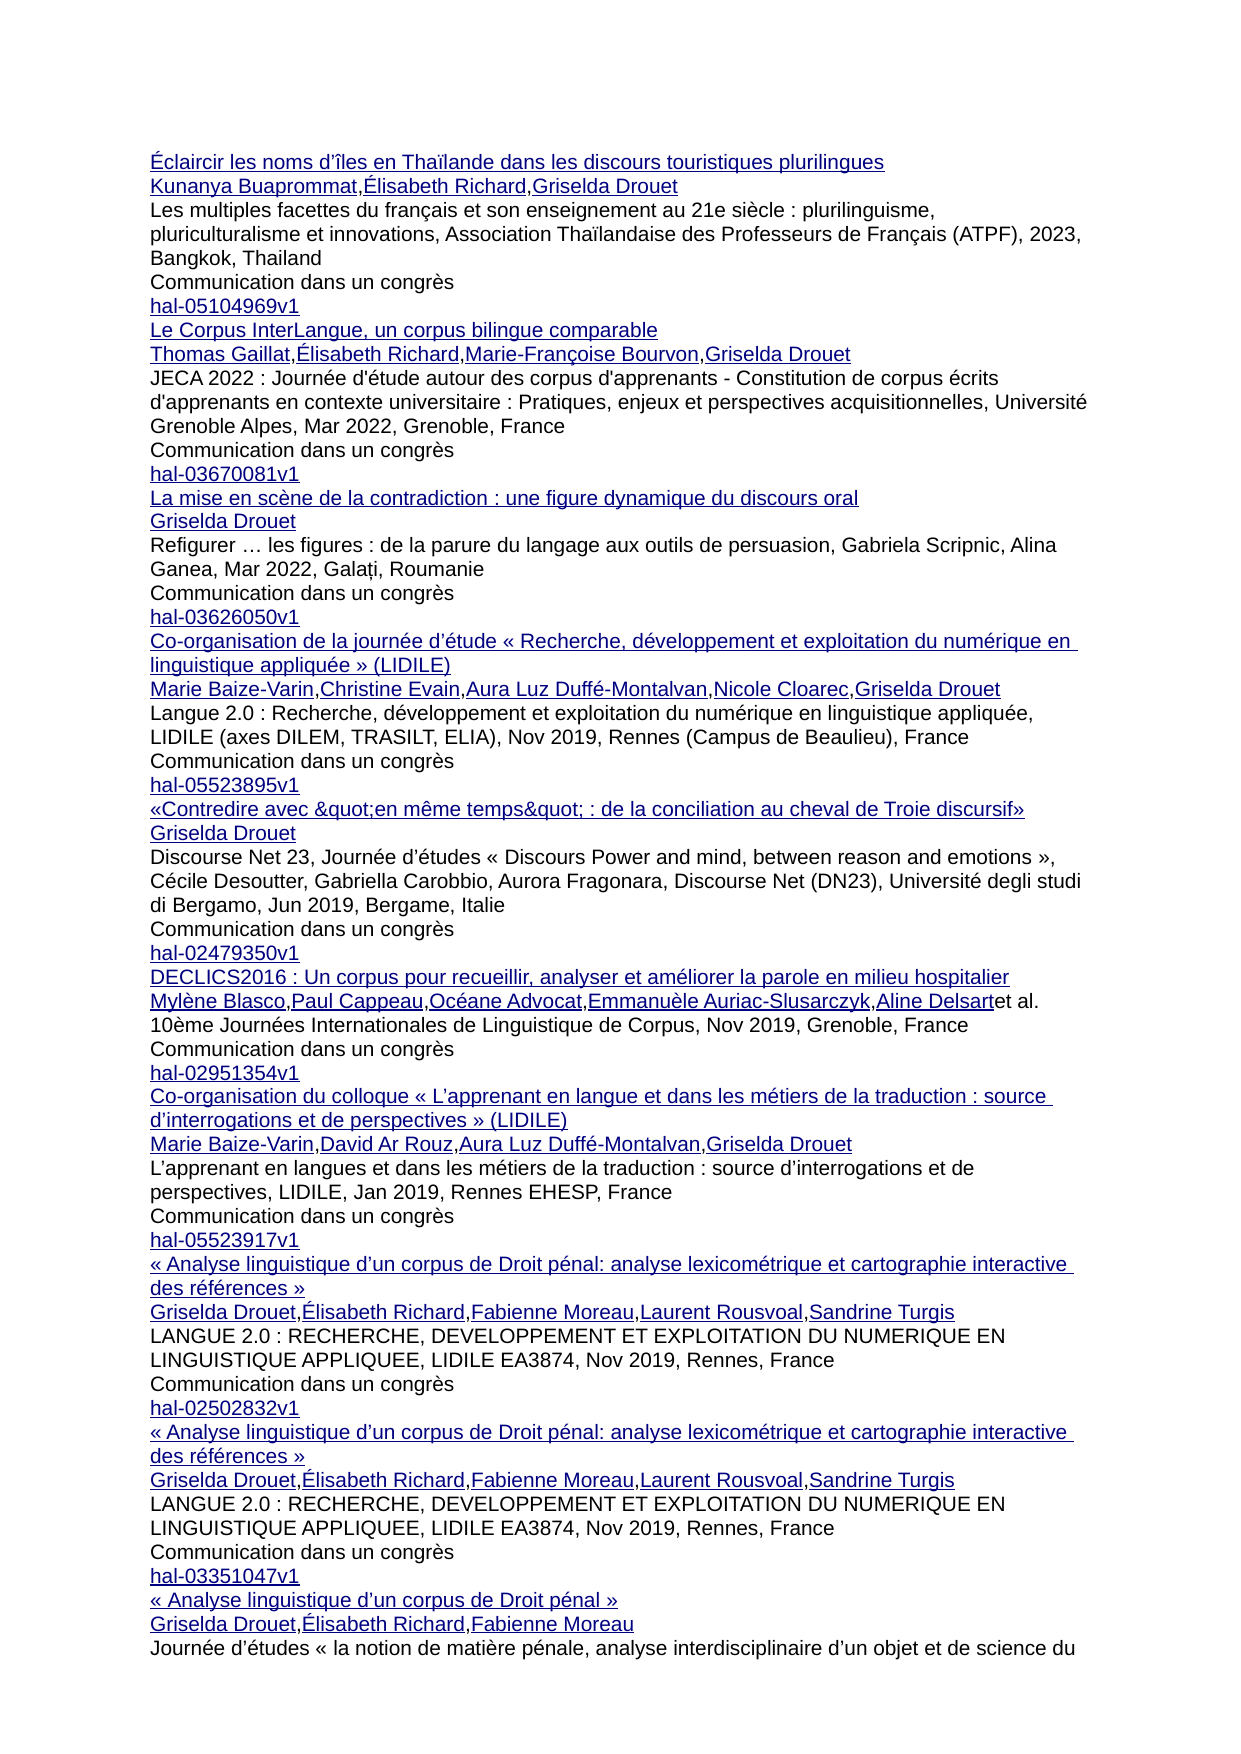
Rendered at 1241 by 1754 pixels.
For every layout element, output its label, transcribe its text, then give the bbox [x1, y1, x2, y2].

table_cell « Analyse linguistique d’un corpus de Droit pénal » Griselda Drouet,Élisabeth Richard,Fabienne Moreau Journée d’études « la notion de matière pénale, analyse interdisciplinaire d’un objet et de science du [150, 1588, 1090, 1659]
table_cell « Analyse linguistique d’un corpus de Droit pénal: analyse lexicométrique et cartographie interactive des références » Griselda Drouet,Élisabeth Richard,Fabienne Moreau,Laurent Rousvoal,Sandrine Turgis LANGUE 2.0 : RECHERCHE, DEVELOPPEMENT ET EXPLOITATION DU NUMERIQUE EN LINGUISTIQUE APPLIQUEE, LIDILE EA3874, Nov 2019, Rennes, France Communication dans un congrès hal-03351047v1 [150, 1420, 1090, 1587]
table_cell Éclaircir les noms d’îles en Thaïlande dans les discours touristiques plurilingues Kunanya Buaprommat,Élisabeth Richard,Griselda Drouet Les multiples facettes du français et son enseignement au 21e siècle : plurilinguisme, pluriculturalisme et innovations, Association Thaïlandaise des Professeurs de Français (ATPF), 2023, Bangkok, Thailand Communication dans un congrès hal-05104969v1 [150, 150, 1090, 318]
table_cell Co-organisation du colloque « L’apprenant en langue et dans les métiers de la traduction : source d’interrogations et de perspectives » (LIDILE) Marie Baize-Varin,David Ar Rouz,Aura Luz Duffé-Montalvan,Griselda Drouet L’apprenant en langues et dans les métiers de la traduction : source d’interrogations et de perspectives, LIDILE, Jan 2019, Rennes EHESP, France Communication dans un congrès hal-05523917v1 [150, 1084, 1090, 1252]
table_cell Co-organisation de la journée d’étude « Recherche, développement et exploitation du numérique en linguistique appliquée » (LIDILE) Marie Baize-Varin,Christine Evain,Aura Luz Duffé-Montalvan,Nicole Cloarec,Griselda Drouet Langue 2.0 : Recherche, développement et exploitation du numérique en linguistique appliquée, LIDILE (axes DILEM, TRASILT, ELIA), Nov 2019, Rennes (Campus de Beaulieu), France Communication dans un congrès hal-05523895v1 [150, 629, 1090, 797]
table_cell Le Corpus InterLangue, un corpus bilingue comparable Thomas Gaillat,Élisabeth Richard,Marie-Françoise Bourvon,Griselda Drouet JECA 2022 : Journée d'étude autour des corpus d'apprenants - Constitution de corpus écrits d'apprenants en contexte universitaire : Pratiques, enjeux et perspectives acquisitionnelles, Université Grenoble Alpes, Mar 2022, Grenoble, France Communication dans un congrès hal-03670081v1 [150, 318, 1090, 485]
table_cell « Analyse linguistique d’un corpus de Droit pénal: analyse lexicométrique et cartographie interactive des références » Griselda Drouet,Élisabeth Richard,Fabienne Moreau,Laurent Rousvoal,Sandrine Turgis LANGUE 2.0 : RECHERCHE, DEVELOPPEMENT ET EXPLOITATION DU NUMERIQUE EN LINGUISTIQUE APPLIQUEE, LIDILE EA3874, Nov 2019, Rennes, France Communication dans un congrès hal-02502832v1 [150, 1252, 1090, 1420]
table_cell La mise en scène de la contradiction : une figure dynamique du discours oral Griselda Drouet Refigurer … les figures : de la parure du langage aux outils de persuasion, Gabriela Scripnic, Alina Ganea, Mar 2022, Galați, Roumanie Communication dans un congrès hal-03626050v1 [150, 485, 1090, 629]
table_cell «Contredire avec &quot;en même temps&quot; : de la conciliation au cheval de Troie discursif» Griselda Drouet Discourse Net 23, Journée d’études « Discours Power and mind, between reason and emotions », Cécile Desoutter, Gabriella Carobbio, Aurora Fragonara, Discourse Net (DN23), Université degli studi di Bergamo, Jun 2019, Bergame, Italie Communication dans un congrès hal-02479350v1 [150, 797, 1090, 964]
table_cell DECLICS2016 : Un corpus pour recueillir, analyser et améliorer la parole en milieu hospitalier Mylène Blasco,Paul Cappeau,Océane Advocat,Emmanuèle Auriac-Slusarczyk,Aline Delsartet al. 10ème Journées Internationales de Linguistique de Corpus, Nov 2019, Grenoble, France Communication dans un congrès hal-02951354v1 [150, 965, 1090, 1084]
